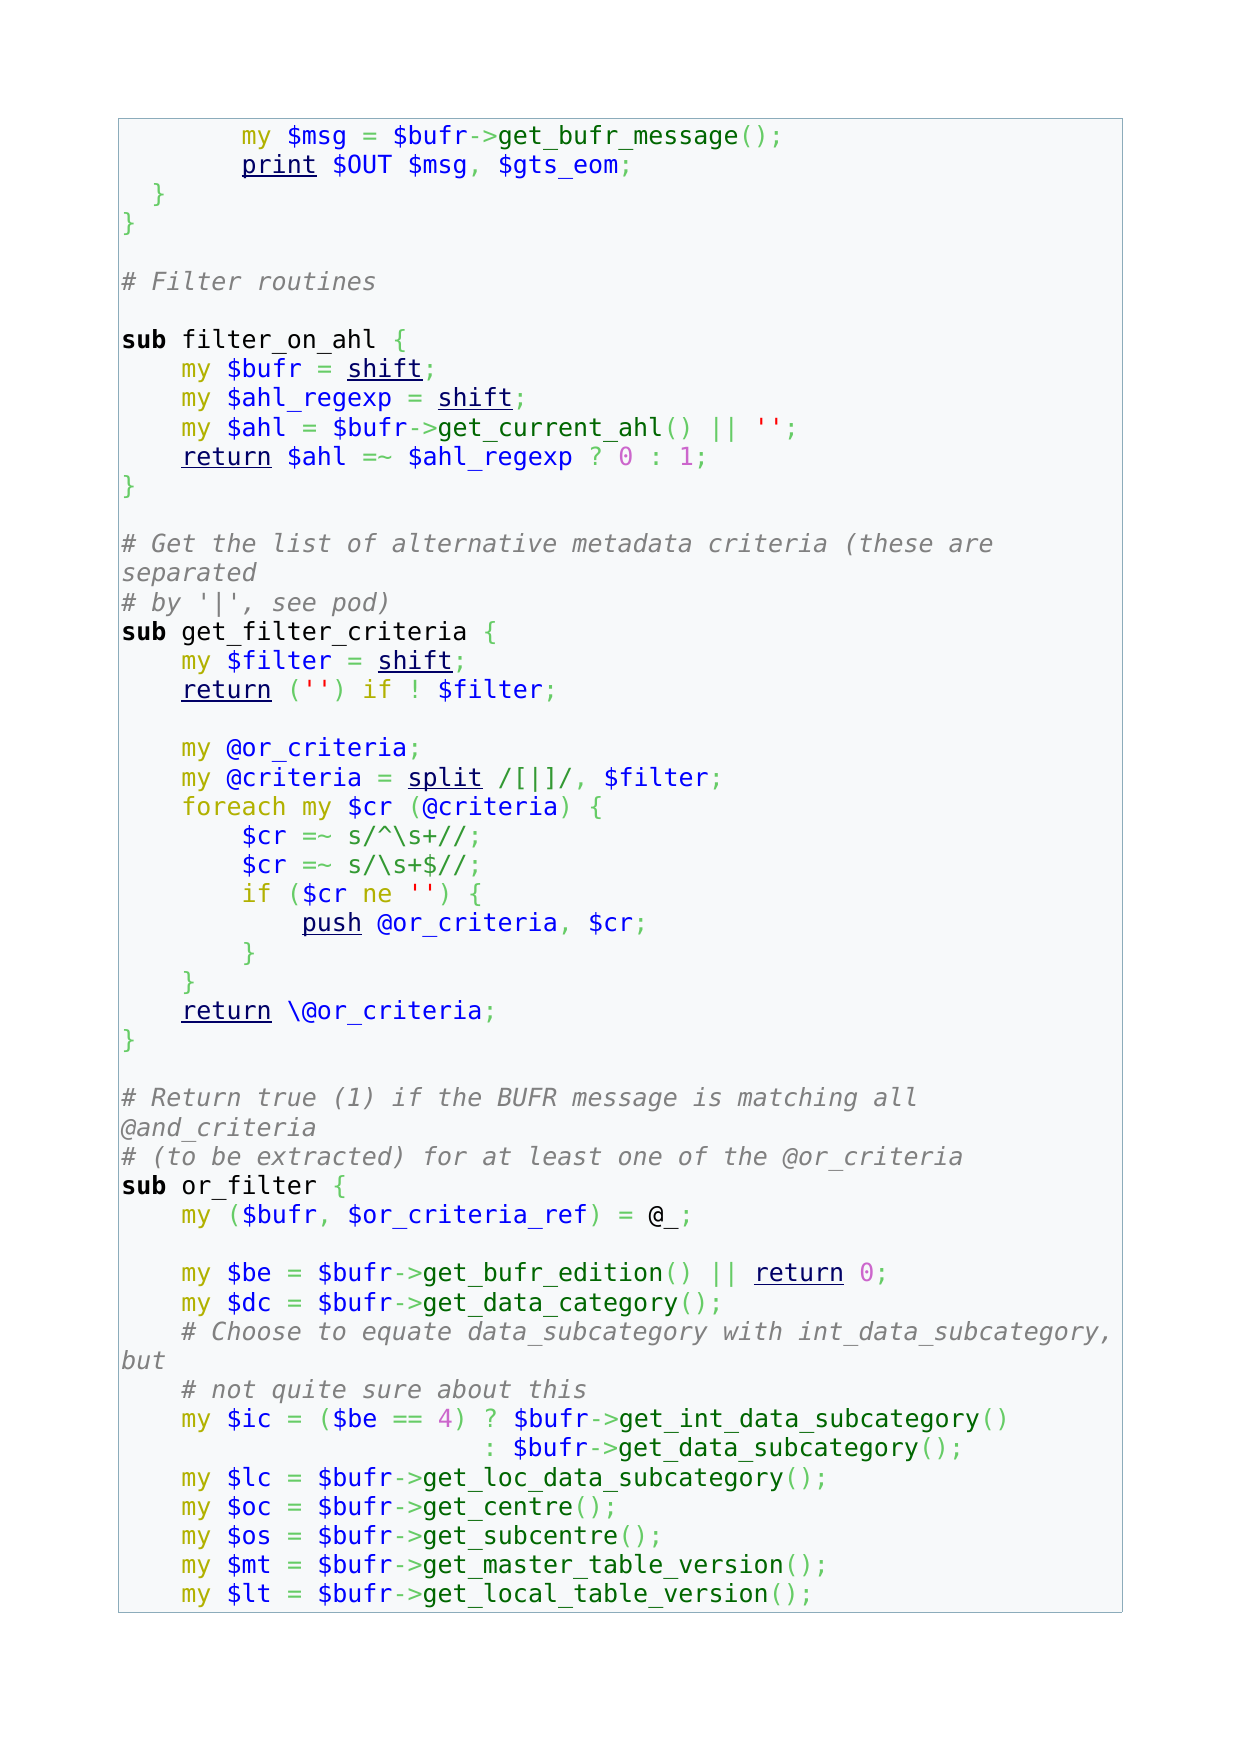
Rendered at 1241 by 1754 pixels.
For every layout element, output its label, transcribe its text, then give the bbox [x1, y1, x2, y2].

table_header my $msg = $bufr->get_bufr_message(); print $OUT $msg, $gts_eom; } } # Filter routines sub filter_on_ahl { my $bufr = shift; my $ahl_regexp = shift; my $ahl = $bufr->get_current_ahl() || ''; return $ahl =~ $ahl_regexp ? 0 : 1; } # Get the list of alternative metadata criteria (these are separated # by '|', see pod) sub get_filter_criteria { my $filter = shift; return ('') if ! $filter; my @or_criteria; my @criteria = split /[|]/, $filter; foreach my $cr (@criteria) { $cr =~ s/^\s+//; $cr =~ s/\s+$//; if ($cr ne '') { push @or_criteria, $cr; } } return \@or_criteria; } # Return true (1) if the BUFR message is matching all @and_criteria # (to be extracted) for at least one of the @or_criteria sub or_filter { my ($bufr, $or_criteria_ref) = @_; my $be = $bufr->get_bufr_edition() || return 0; my $dc = $bufr->get_data_category(); # Choose to equate data_subcategory with int_data_subcategory, but # not quite sure about this my $ic = ($be == 4) ? $bufr->get_int_data_subcategory() : $bufr->get_data_subcategory(); my $lc = $bufr->get_loc_data_subcategory(); my $oc = $bufr->get_centre(); my $os = $bufr->get_subcentre(); my $mt = $bufr->get_master_table_version(); my $lt = $bufr->get_local_table_version(); [119, 119, 1122, 1612]
